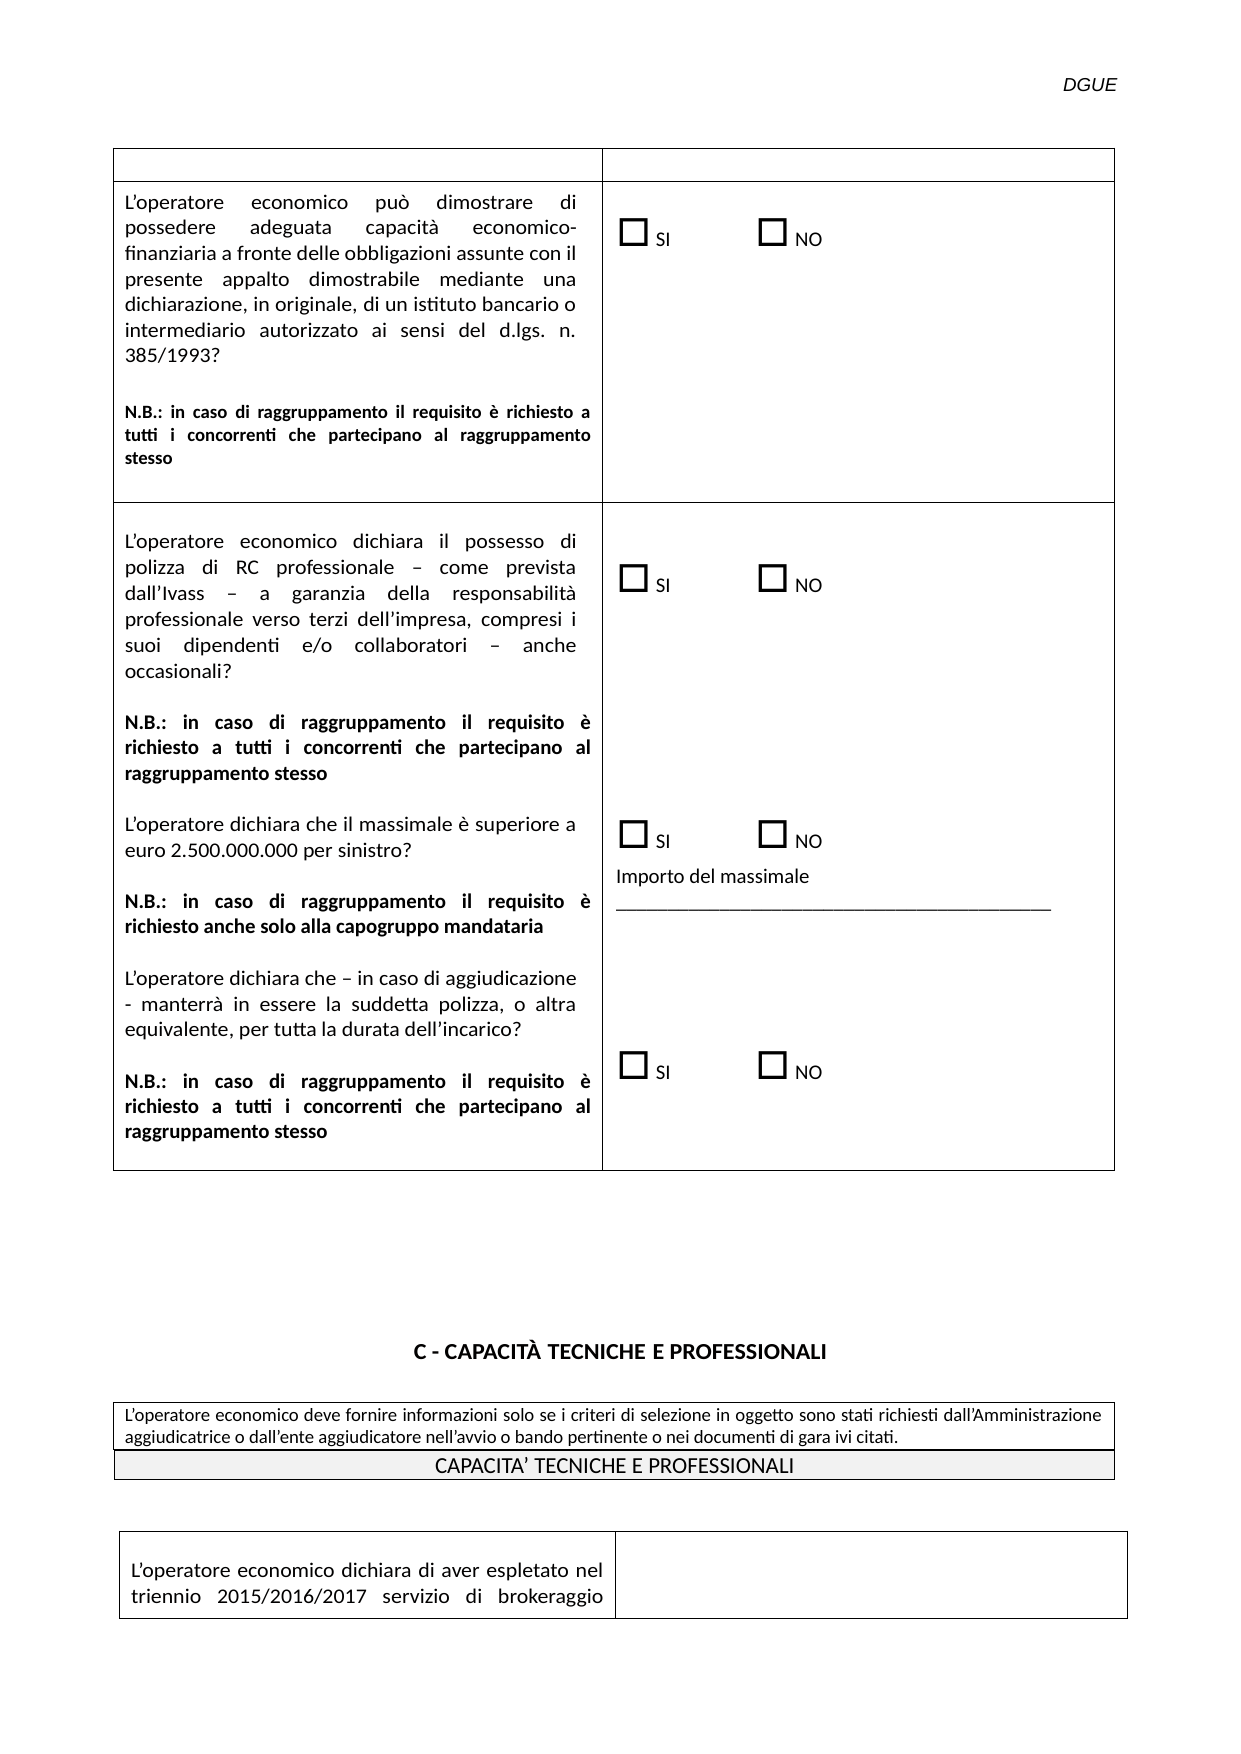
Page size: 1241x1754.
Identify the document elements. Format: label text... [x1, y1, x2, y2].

table_header [616, 1532, 1127, 1618]
table_cell L’operatore economico può dimostrare di possedere adeguata capacità economico-finanziaria a fronte delle obbligazioni assunte con il presente appalto dimostrabile mediante una dichiarazione, in originale, di un istituto bancario o intermediario autorizzato ai sensi del d.lgs. n. 385/1993? N.B.: in caso di raggruppamento il requisito è richiesto a tutti i concorrenti che partecipano al raggruppamento stesso [114, 182, 602, 502]
table_header L’operatore economico deve fornire informazioni solo se i criteri di selezione in oggetto sono stati richiesti dall’Amministrazione aggiudicatrice o dall’ente aggiudicatore nell’avvio o bando pertinente o nei documenti di gara ivi citati. [114, 1403, 1114, 1449]
table_header L’operatore economico dichiara di aver espletato nel triennio 2015/2016/2017 servizio di brokeraggio [120, 1532, 615, 1618]
table_header CAPACITA’ TECNICHE E PROFESSIONALI [115, 1451, 1114, 1479]
table_cell L’operatore economico dichiara il possesso di polizza di RC professionale – come prevista dall’Ivass – a garanzia della responsabilità professionale verso terzi dell’impresa, compresi i suoi dipendenti e/o collaboratori – anche occasionali? N.B.: in caso di raggruppamento il requisito è richiesto a tutti i concorrenti che partecipano al raggruppamento stesso L’operatore dichiara che il massimale è superiore a euro 2.500.000.000 per sinistro? N.B.: in caso di raggruppamento il requisito è richiesto anche solo alla capogruppo mandataria L’operatore dichiara che – in caso di aggiudicazione - manterrà in essere la suddetta polizza, o altra equivalente, per tutta la durata dell’incarico? N.B.: in caso di raggruppamento il requisito è richiesto a tutti i concorrenti che partecipano al raggruppamento stesso [114, 503, 602, 1169]
table_cell □ SI □ NO □ SI □ NO Importo del massimale __________________________________________ □ SI □ NO [603, 503, 1114, 1169]
table_header [114, 149, 602, 181]
text C - CAPACITÀ TECNICHE E PROFESSIONALI [118, 1337, 1122, 1365]
table_header [603, 149, 1114, 181]
table_cell □ SI □ NO [603, 182, 1114, 502]
